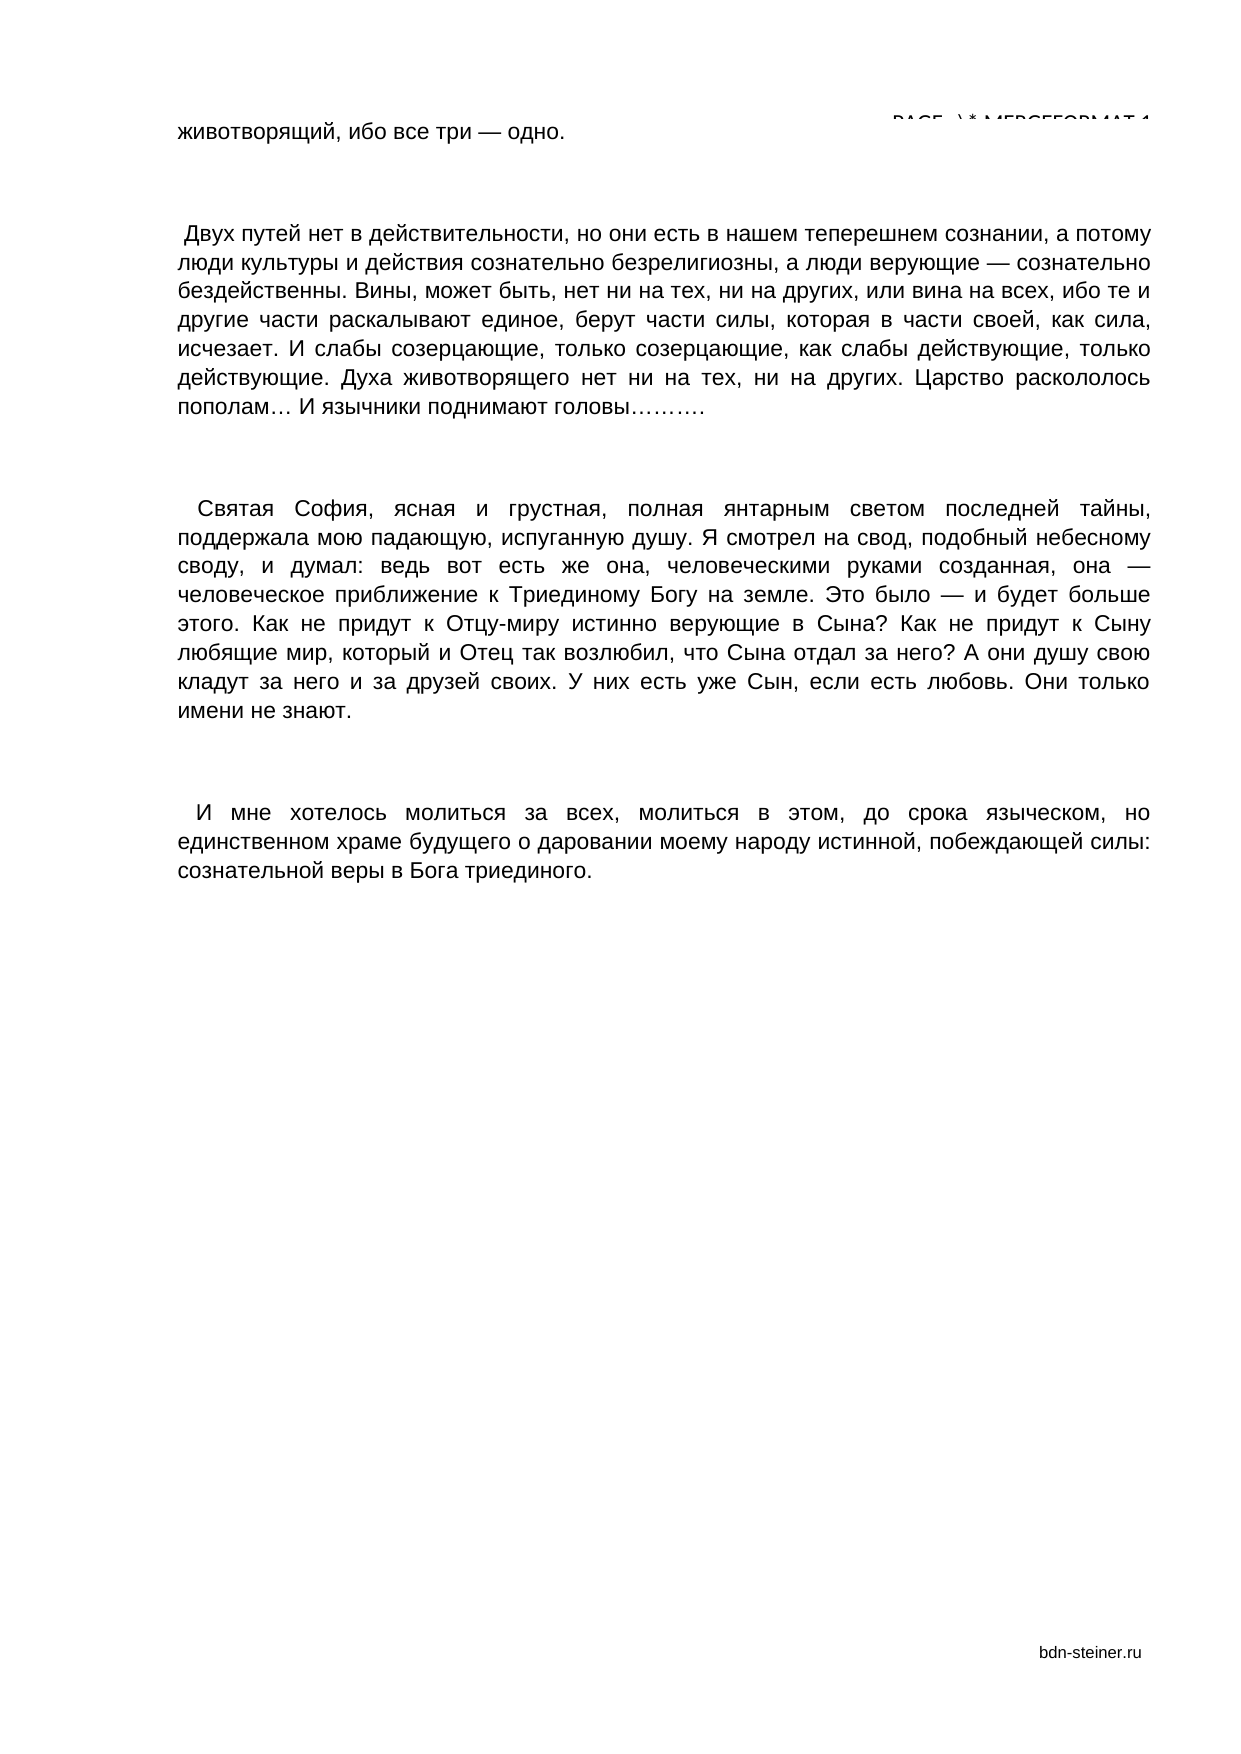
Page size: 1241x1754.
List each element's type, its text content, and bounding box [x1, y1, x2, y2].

text Двух путей нет в действительности, но они есть в нашем теперешнем сознании, а потому люди культуры и действия сознательно безрелигиозны, а люди верующие — сознательно бездейственны. Вины, может быть, нет ни на тех, ни на других, или вина на всех, ибо те и другие части раскалывают единое, берут части силы, которая в части своей, как сила, исчезает. И слабы созерцающие, только созерцающие, как слабы действующие, только действующие. Духа животворящего нет ни на тех, ни на других. Царство раскололось пополам… И язычники поднимают головы………. [177, 219, 1152, 419]
text И мне хотелось молиться за всех, молиться в этом, до срока языческом, но единственном храме будущего о даровании моему народу истинной, побеждающей силы: сознательной веры в Бога триединого. [177, 799, 1152, 883]
text Скажут, а где же народ? Разве он-то не религиозен? Разве в нем нет живой веры? Но, может быть, это потому, что народ еще не дошел до неизбежной точки в пути, — потому, что он еще вовсе не сознает, в кого и как верит. Вера народная крепка, но слепа. Слепой может идти, кое-как двигаться, — но разве это истинное движение? Слепой опирается на всякую руку, не видя поводыря. А разве всякий поводырь надежен? Нет, лучше народу прозреть и стать перед этим страшным раздвоением путей — жизни и религии, нежели слепо ползти около оврагов. Лучше народу, подобно людям новым, ошибочно уклониться в одну сторону, в сторону безбожия (как ни страшно это произнести), нежели охранять свою, не осознанную им веру. Потому что я чувствую, что это было бы лишь на время, потому что чувствую и знаю, какой мираж эти «два пути». Действие и созерцание, жизнь и вера — да неужели они не одно, как Отец и Сын — одно? А где Отец и Сын — там и Дух животворящий, ибо все три — одно. [177, 118, 1152, 144]
text Святая София, ясная и грустная, полная янтарным светом последней тайны, поддержала мою падающую, испуганную душу. Я смотрел на свод, подобный небесному своду, и думал: ведь вот есть же она, человеческими руками созданная, она — человеческое приближение к Триединому Богу на земле. Это было — и будет больше этого. Как не придут к Отцу-миру истинно верующие в Сына? Как не придут к Сыну любящие мир, который и Отец так возлюбил, что Сына отдал за него? А они душу свою кладут за него и за друзей своих. У них есть уже Сын, если есть любовь. Они только имени не знают. [177, 494, 1152, 724]
